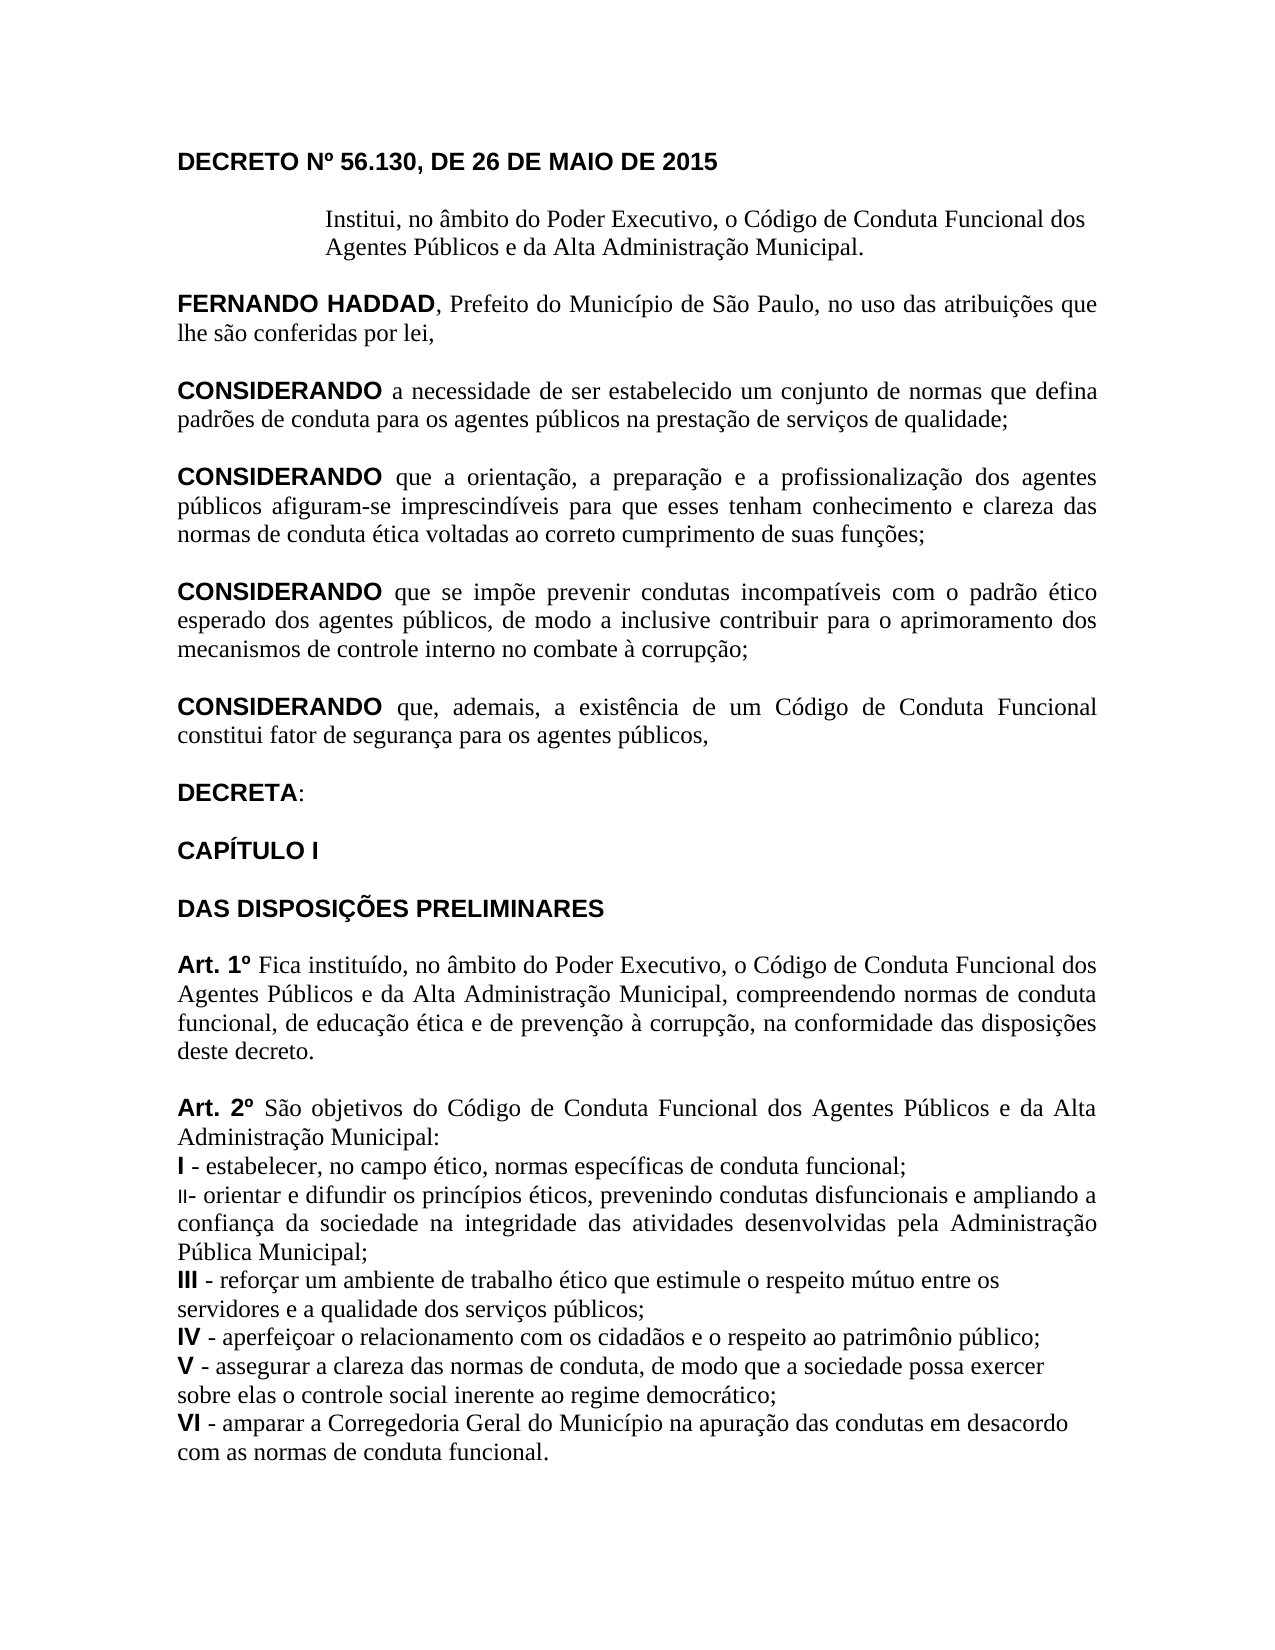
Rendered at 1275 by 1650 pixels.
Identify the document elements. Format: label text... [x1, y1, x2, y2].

text CONSIDERANDO que, ademais, a existência de um Código de Conduta Funcional constitui fator de segurança para os agentes públicos, [177, 692, 1098, 749]
list - orientar e difundir os princípios éticos, prevenindo condutas disfuncionais e ampliando a confiança da sociedade na integridade das atividades desenvolvidas pela Administração Pública Municipal; [177, 1181, 1098, 1266]
text I - estabelecer, no campo ético, normas específicas de conduta funcional; [177, 1151, 1125, 1180]
text CONSIDERANDO que a orientação, a preparação e a profissionalização dos agentes públicos afiguram-se imprescindíveis para que esses tenham conhecimento e clareza das normas de conduta ética voltadas ao correto cumprimento de suas funções; [177, 462, 1098, 548]
text DECRETA: [177, 778, 1125, 807]
text CONSIDERANDO a necessidade de ser estabelecido um conjunto de normas que defina padrões de conduta para os agentes públicos na prestação de serviços de qualidade; [177, 376, 1098, 433]
text DECRETO Nº 56.130, DE 26 DE MAIO DE 2015 [177, 147, 1125, 176]
text III - reforçar um ambiente de trabalho ético que estimule o respeito mútuo entre os servidores e a qualidade dos serviços públicos; [177, 1266, 1098, 1323]
text V - assegurar a clareza das normas de conduta, de modo que a sociedade possa exercer sobre elas o controle social inerente ao regime democrático; [177, 1352, 1098, 1409]
text Art. 2º São objetivos do Código de Conduta Funcional dos Agentes Públicos e da Alta Administração Municipal: [177, 1094, 1098, 1151]
text Institui, no âmbito do Poder Executivo, o Código de Conduta Funcional dos Agentes Públicos e da Alta Administração Municipal. [325, 205, 1098, 261]
text DAS DISPOSIÇÕES PRELIMINARES [177, 893, 1125, 922]
text Art. 1º Fica instituído, no âmbito do Poder Executivo, o Código de Conduta Funcional dos Agentes Públicos e da Alta Administração Municipal, compreendendo normas de conduta funcional, de educação ética e de prevenção à corrupção, na conformidade das disposições deste decreto. [177, 951, 1098, 1065]
text CONSIDERANDO que se impõe prevenir condutas incompatíveis com o padrão ético esperado dos agentes públicos, de modo a inclusive contribuir para o aprimoramento dos mecanismos de controle interno no combate à corrupção; [177, 577, 1098, 663]
text FERNANDO HADDAD, Prefeito do Município de São Paulo, no uso das atribuições que lhe são conferidas por lei, [177, 290, 1098, 347]
text CAPÍTULO I [177, 836, 1125, 865]
text VI - amparar a Corregedoria Geral do Município na apuração das condutas em desacordo com as normas de conduta funcional. [177, 1409, 1098, 1466]
text IV - aperfeiçoar o relacionamento com os cidadãos e o respeito ao patrimônio público; [177, 1323, 1125, 1352]
